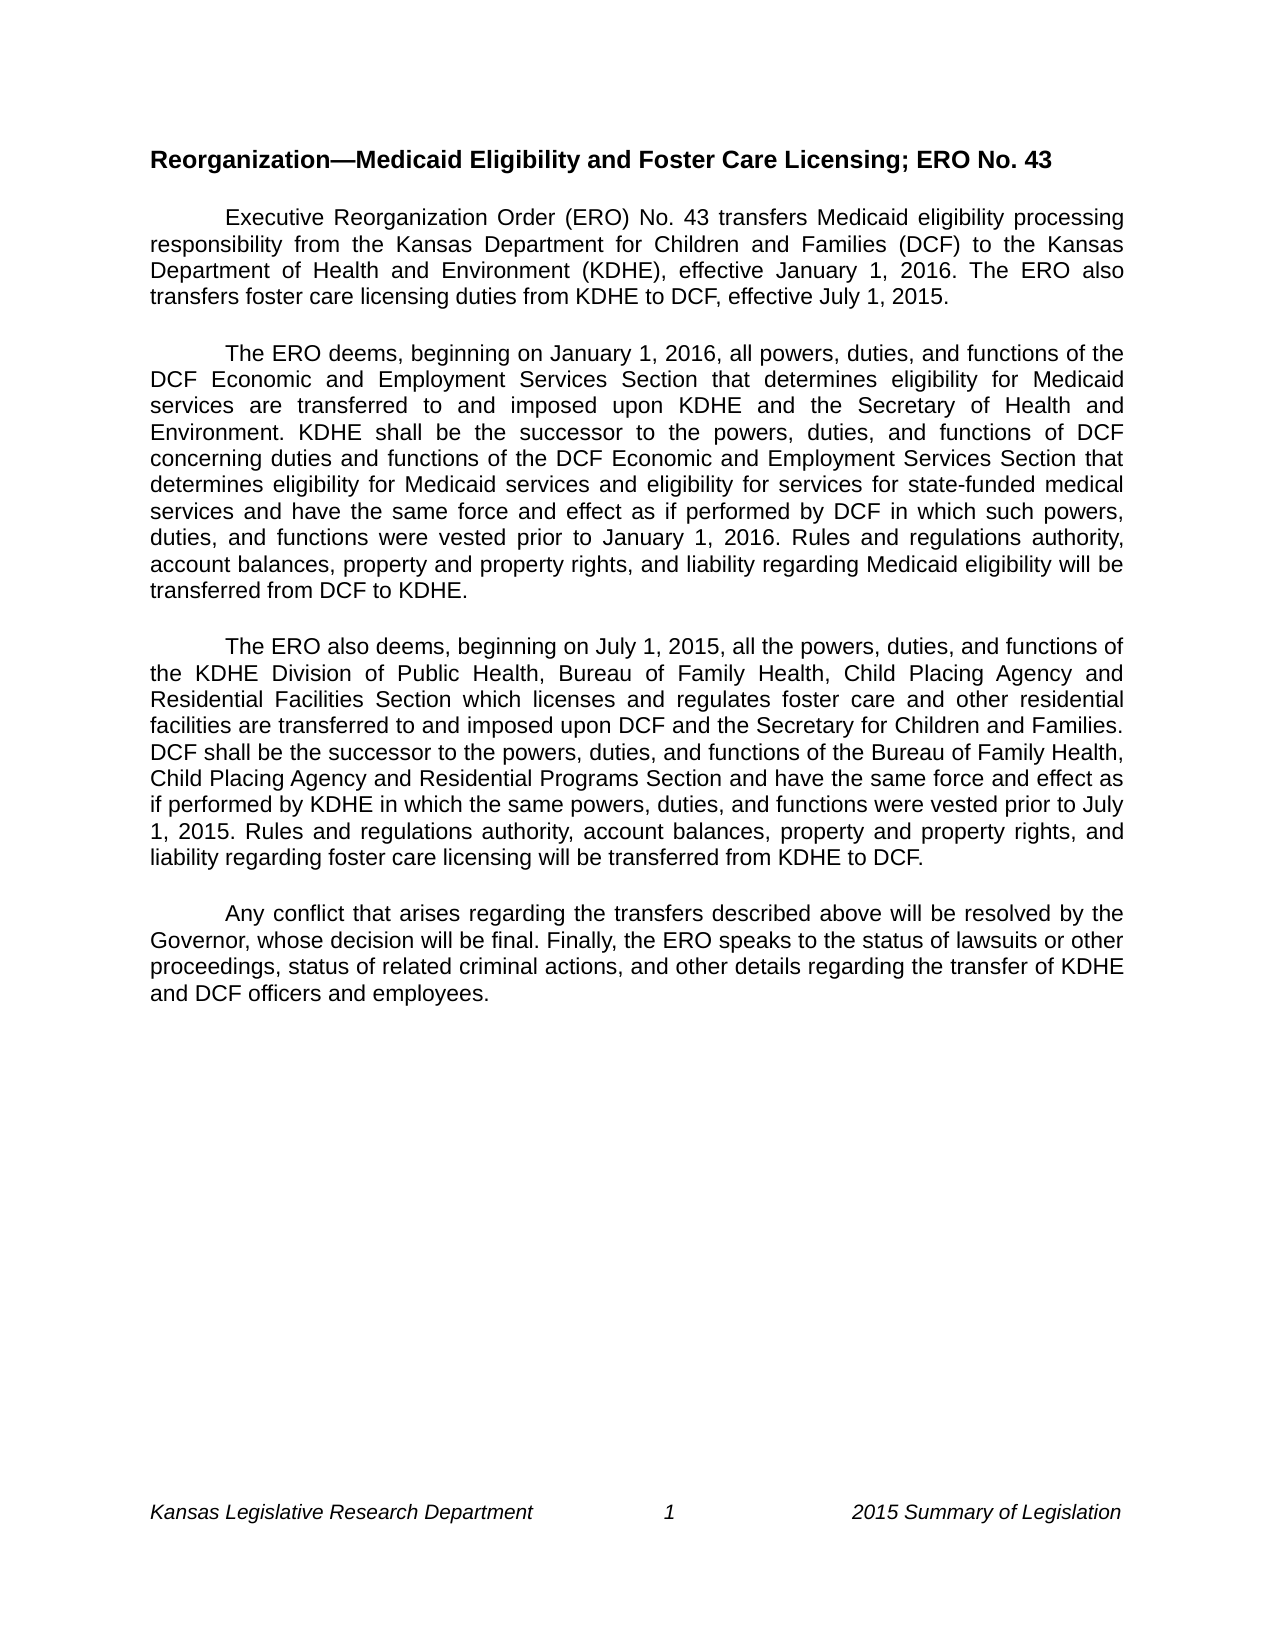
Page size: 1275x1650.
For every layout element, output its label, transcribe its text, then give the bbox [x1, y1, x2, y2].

subtitle Reorganization—Medicaid Eligibility and Foster Care Licensing; ERO No. 43 [150, 146, 1125, 174]
text The ERO deems, beginning on January 1, 2016, all powers, duties, and functions of the DCF Economic and Employment Services Section that determines eligibility for Medicaid services are transferred to and imposed upon KDHE and the Secretary of Health and Environment. KDHE shall be the successor to the powers, duties, and functions of DCF concerning duties and functions of the DCF Economic and Employment Services Section that determines eligibility for Medicaid services and eligibility for services for state-funded medical services and have the same force and effect as if performed by DCF in which such powers, duties, and functions were vested prior to January 1, 2016. Rules and regulations authority, account balances, property and property rights, and liability regarding Medicaid eligibility will be transferred from DCF to KDHE. [150, 340, 1125, 603]
text Any conflict that arises regarding the transfers described above will be resolved by the Governor, whose decision will be final. Finally, the ERO speaks to the status of lawsuits or other proceedings, status of related criminal actions, and other details regarding the transfer of KDHE and DCF officers and employees. [150, 900, 1125, 1006]
text Executive Reorganization Order (ERO) No. 43 transfers Medicaid eligibility processing responsibility from the Kansas Department for Children and Families (DCF) to the Kansas Department of Health and Environment (KDHE), effective January 1, 2016. The ERO also transfers foster care licensing duties from KDHE to DCF, effective July 1, 2015. [150, 204, 1125, 310]
text The ERO also deems, beginning on July 1, 2015, all the powers, duties, and functions of the KDHE Division of Public Health, Bureau of Family Health, Child Placing Agency and Residential Facilities Section which licenses and regulates foster care and other residential facilities are transferred to and imposed upon DCF and the Secretary for Children and Families. DCF shall be the successor to the powers, duties, and functions of the Bureau of Family Health, Child Placing Agency and Residential Programs Section and have the same force and effect as if performed by KDHE in which the same powers, duties, and functions were vested prior to July 1, 2015. Rules and regulations authority, account balances, property and property rights, and liability regarding foster care licensing will be transferred from KDHE to DCF. [150, 633, 1125, 870]
